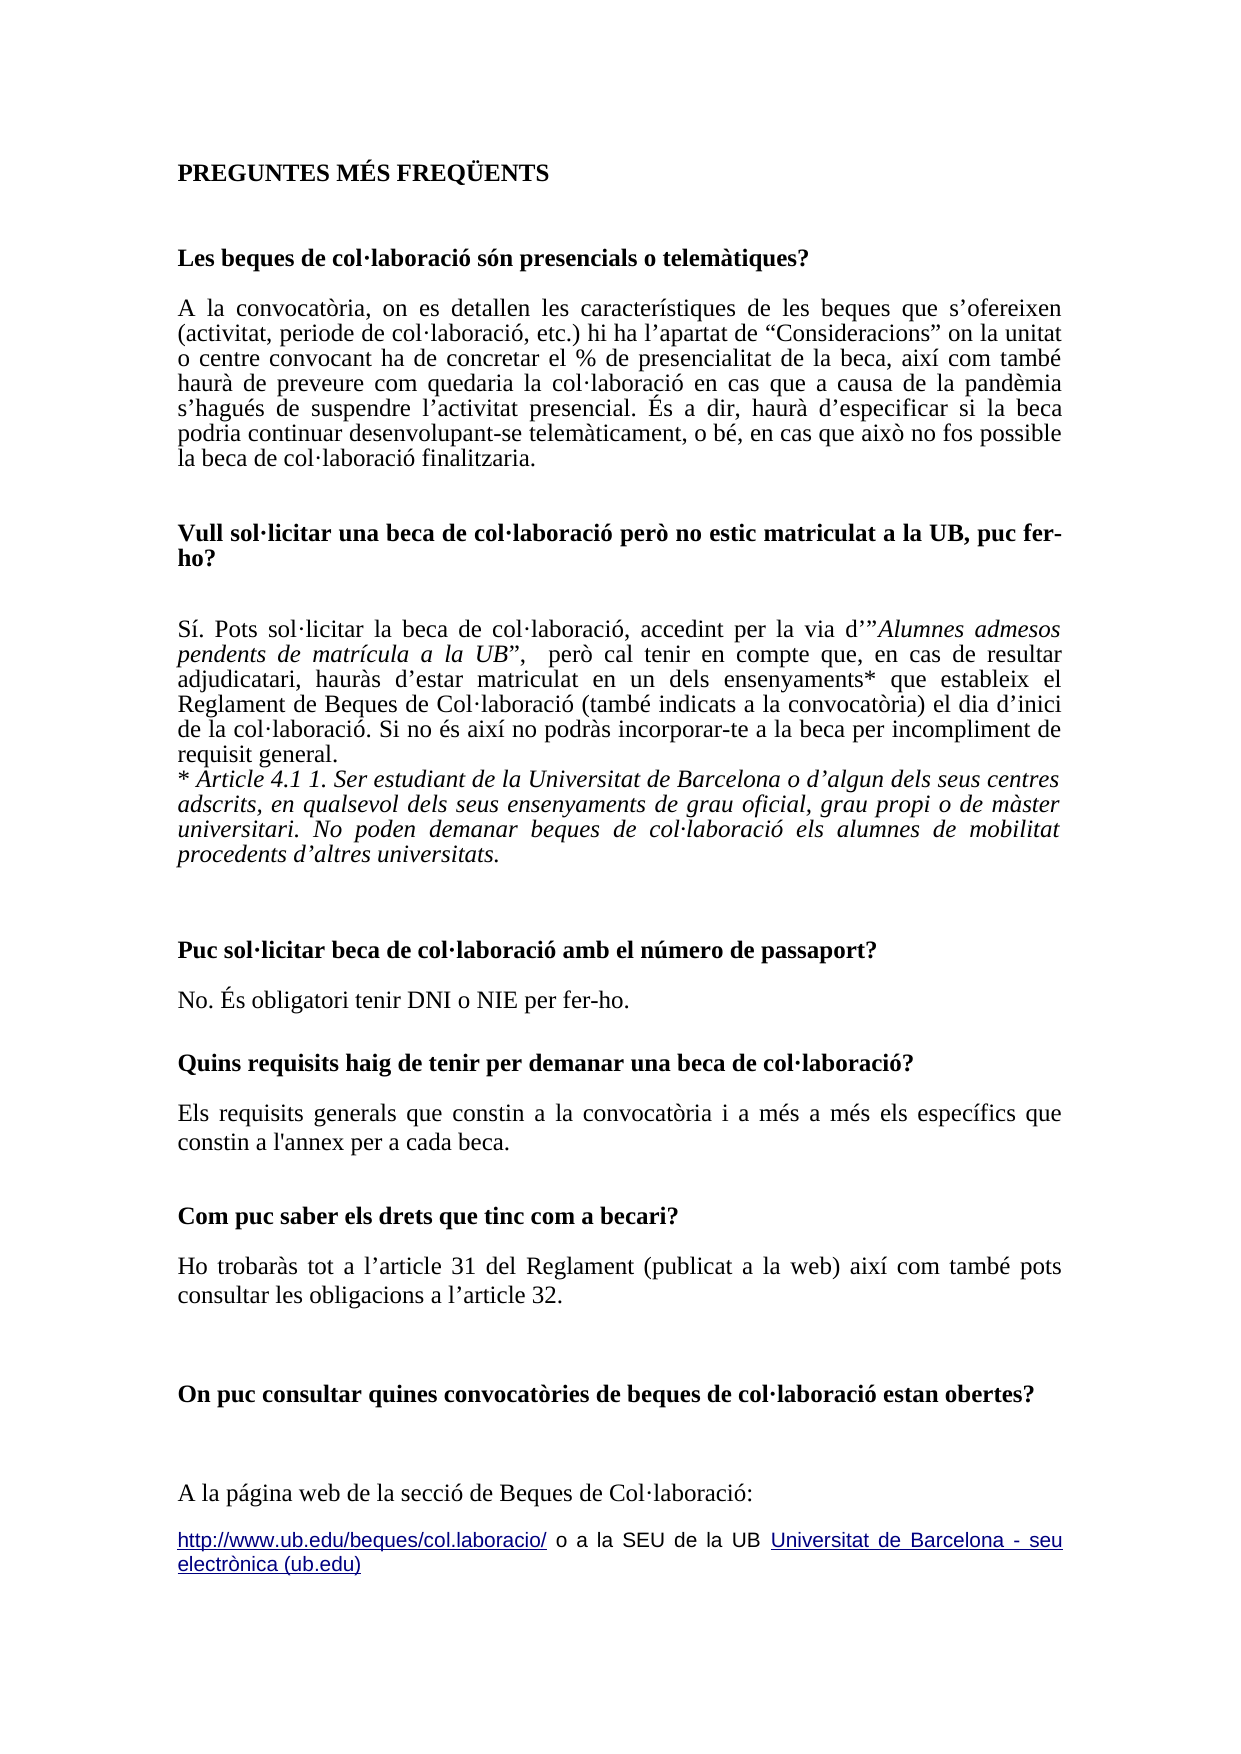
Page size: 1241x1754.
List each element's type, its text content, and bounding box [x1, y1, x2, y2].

text * Article 4.1 1. Ser estudiant de la Universitat de Barcelona o d’algun dels seus centres adscrits, en qualsevol dels seus ensenyaments de grau oficial, grau propi o de màster universitari. No poden demanar beques de col·laboració els alumnes de mobilitat procedents d’altres universitats. [177, 767, 1063, 867]
text Com puc saber els drets que tinc com a becari? [177, 1201, 1063, 1230]
text On puc consultar quines convocatòries de beques de col·laboració estan obertes? [177, 1379, 1063, 1408]
text Els requisits generals que constin a la convocatòria i a més a més els específics que constin a l'annex per a cada beca. [177, 1098, 1063, 1156]
text No. És obligatori tenir DNI o NIE per fer-ho. [177, 988, 1063, 1013]
text Puc sol·licitar beca de col·laboració amb el número de passaport? [177, 938, 1063, 963]
text Sí. Pots sol·licitar la beca de col·laboració, accedint per la via d’”Alumnes admesos pendents de matrícula a la UB”, però cal tenir en compte que, en cas de resultar adjudicatari, hauràs d’estar matriculat en un dels ensenyaments* que estableix el Reglament de Beques de Col·laboració (també indicats a la convocatòria) el dia d’inici de la col·laboració. Si no és així no podràs incorporar-te a la beca per incompliment de requisit general. [177, 617, 1063, 767]
text PREGUNTES MÉS FREQÜENTS [177, 158, 1063, 187]
text A la página web de la secció de Beques de Col·laboració: [177, 1478, 1063, 1507]
text Vull sol·licitar una beca de col·laboració però no estic matriculat a la UB, puc fer-ho? [177, 522, 1063, 572]
text Quins requisits haig de tenir per demanar una beca de col·laboració? [177, 1048, 1063, 1077]
text http://www.ub.edu/beques/col.laboracio/ o a la SEU de la UB Universitat de Barcelona - seu electrònica (ub.edu) [177, 1528, 1063, 1576]
text Ho trobaràs tot a l’article 31 del Reglament (publicat a la web) així com també pots consultar les obligacions a l’article 32. [177, 1251, 1063, 1308]
text Les beques de col·laboració són presencials o telemàtiques? [177, 247, 1063, 272]
text A la convocatòria, on es detallen les característiques de les beques que s’ofereixen (activitat, periode de col·laboració, etc.) hi ha l’apartat de “Consideracions” on la unitat o centre convocant ha de concretar el % de presencialitat de la beca, així com també haurà de preveure com quedaria la col·laboració en cas que a causa de la pandèmia s’hagués de suspendre l’activitat presencial. És a dir, haurà d’especificar si la beca podria continuar desenvolupant-se telemàticament, o bé, en cas que això no fos possible la beca de col·laboració finalitzaria. [177, 297, 1063, 472]
